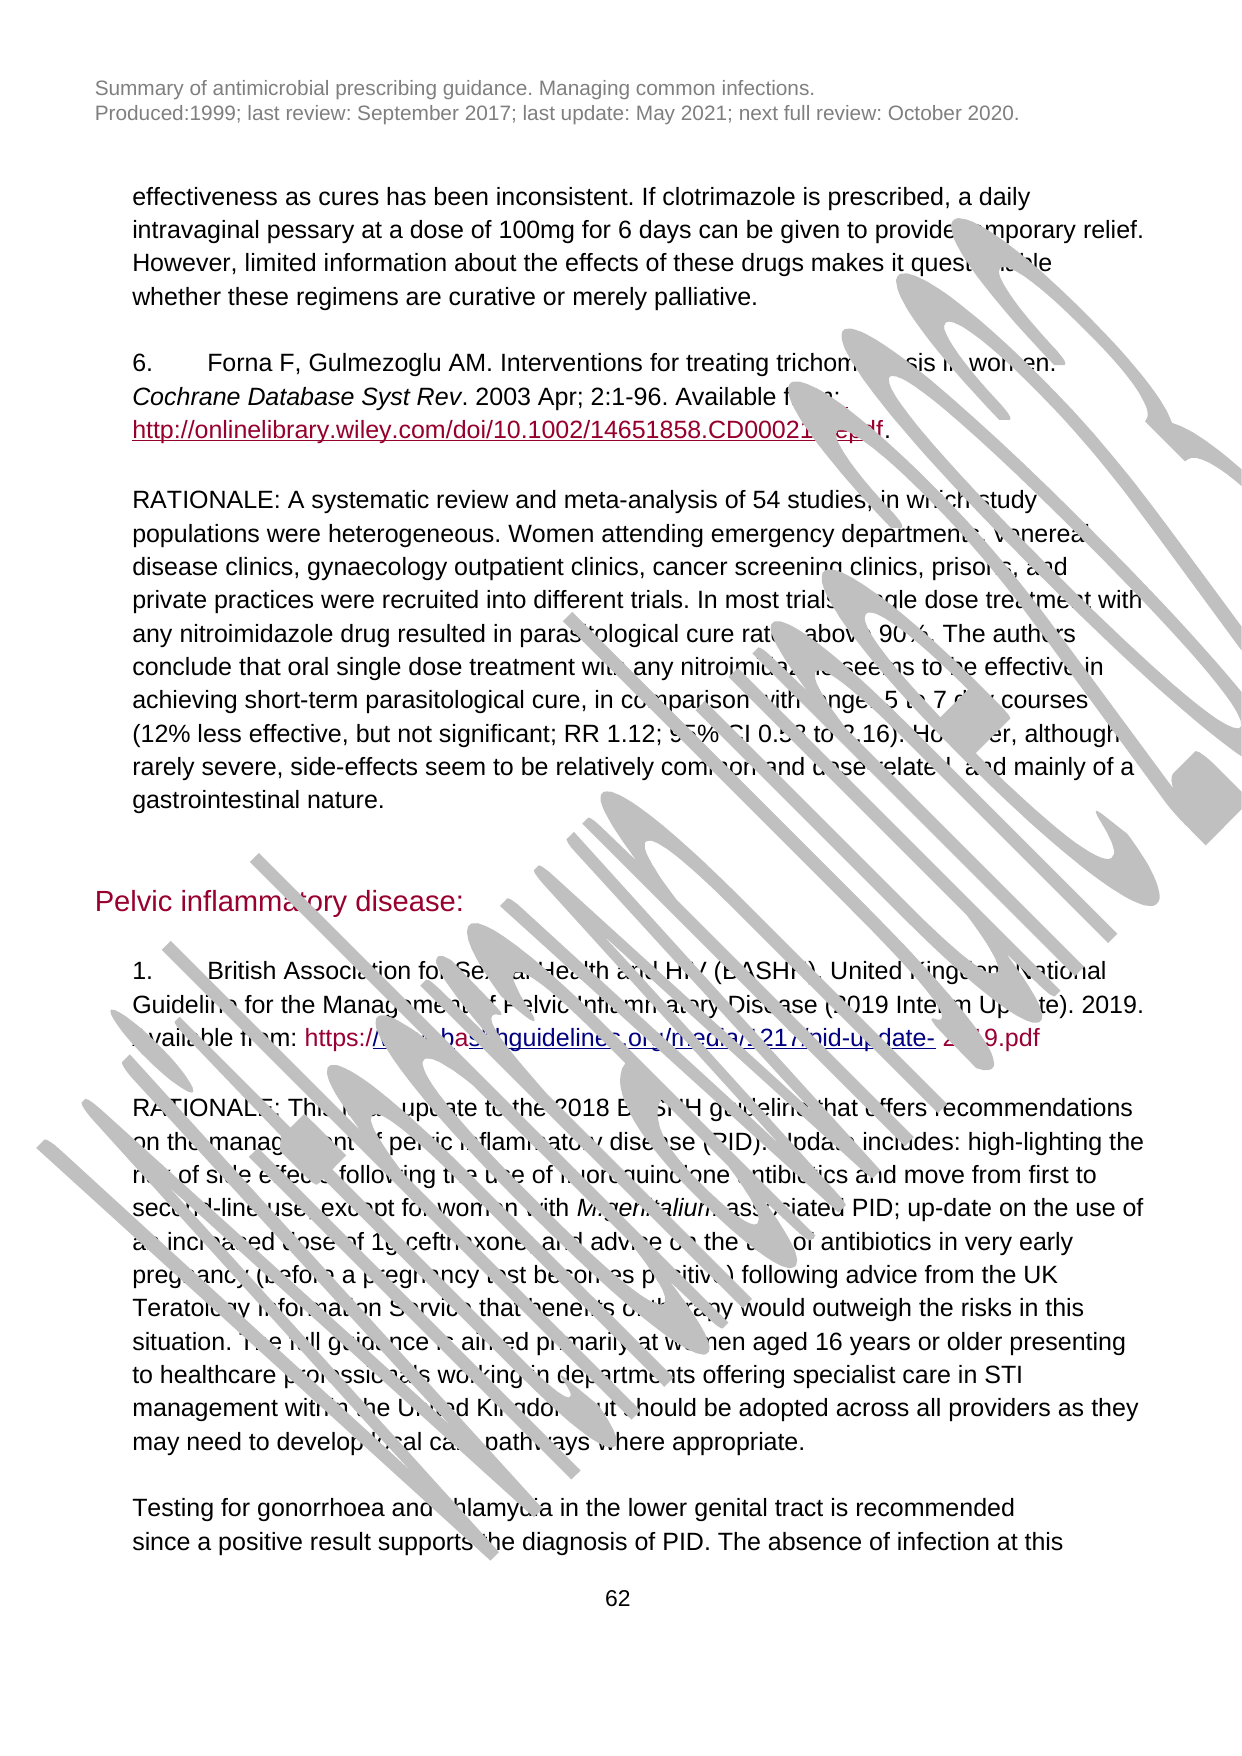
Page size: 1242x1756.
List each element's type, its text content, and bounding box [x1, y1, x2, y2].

text RATIONALE: This is an update to the 2018 BASHH guideline that offers recommendations on the management of pelvic inflammatory disease (PID). Update includes: high-lighting the risk of side effects following the use of fluoroquinolone antibiotics and move from first to second-line use, except for women with M.genitalium associated PID; up-date on the use of an increased dose of 1g ceftriaxone; and advice on the use of antibiotics in very early pregnancy (before a pregnancy test becomes positive) following advice from the UK Teratology Information Service that benefits of therapy would outweigh the risks in this situation. The full guidance is aimed primarily at women aged 16 years or older presenting to healthcare professionals working in departments offering specialist care in STI management within the United Kingdom but should be adopted across all providers as they may need to develop local care pathways where appropriate. [132, 1089, 337, 1313]
text RATIONALE: This is an update to the 2018 BASHH guideline that offers recommendations on the management of pelvic inflammatory disease (PID). Update includes: high-lighting the risk of side effects following the use of fluoroquinolone antibiotics and move from first to second-line use, except for women with M.genitalium associated PID; up-date on the use of an increased dose of 1g ceftriaxone; and advice on the use of antibiotics in very early pregnancy (before a pregnancy test becomes positive) following advice from the UK Teratology Information Service that benefits of therapy would outweigh the risks in this situation. The full guidance is aimed primarily at women aged 16 years or older presenting to healthcare professionals working in departments offering specialist care in STI management within the United Kingdom but should be adopted across all providers as they may need to develop local care pathways where appropriate. [132, 1236, 374, 1456]
text RATIONALE: This is an update to the 2018 BASHH guideline that offers recommendations on the management of pelvic inflammatory disease (PID). Update includes: high-lighting the risk of side effects following the use of fluoroquinolone antibiotics and move from first to second-line use, except for women with M.genitalium associated PID; up-date on the use of an increased dose of 1g ceftriaxone; and advice on the use of antibiotics in very early pregnancy (before a pregnancy test becomes positive) following advice from the UK Teratology Information Service that benefits of therapy would outweigh the risks in this situation. The full guidance is aimed primarily at women aged 16 years or older presenting to healthcare professionals working in departments offering specialist care in STI management within the United Kingdom but should be adopted across all providers as they may need to develop local care pathways where appropriate. [437, 1089, 665, 1304]
subtitle Pelvic inflammatory disease: [94, 881, 304, 918]
subtitle Pelvic inflammatory disease: [886, 881, 968, 918]
text RATIONALE: A systematic review and meta-analysis of 54 studies, in which study populations were heterogeneous. Women attending emergency departments, venereal disease clinics, gynaecology outpatient clinics, cancer screening clinics, prisons, and private practices were recruited into different trials. In most trials, single dose treatment with any nitroimidazole drug resulted in parasitological cure rates above 90%. The authors conclude that oral single dose treatment with any nitroimidazole seems to be effective in achieving short-term parasitological cure, in comparison with longer 5 to 7 day courses (12% less effective, but not significant; RR 1.12; 95% CI 0.58 to 2.16). However, although rarely severe, side-effects seem to be relatively common and dose-related, and mainly of a gastrointestinal nature. [132, 481, 1147, 814]
subtitle Pelvic inflammatory disease: [1000, 881, 1082, 918]
list Forna F, Gulmezoglu AM. Interventions for treating trichomoniasis in women. Cochrane Database Syst Rev. 2003 Apr; 2:1-96. Available from: http://onlinelibrary.wiley.com/doi/10.1002/14651858.CD000218/epdf. [885, 344, 1084, 444]
list Forna F, Gulmezoglu AM. Interventions for treating trichomoniasis in women. Cochrane Database Syst Rev. 2003 Apr; 2:1-96. Available from: http://onlinelibrary.wiley.com/doi/10.1002/14651858.CD000218/epdf. [132, 344, 914, 444]
subtitle Pelvic inflammatory disease: [843, 881, 902, 918]
subtitle Pelvic inflammatory disease: [725, 881, 858, 918]
list British Association for Sexual Health and HIV (BASHH). United Kingdom National Guideline for the Management of Pelvic Inflammatory Disease (2019 Interim Update). 2019. Available from: https://www.bashhguidelines.org/media/1217/pid-update- 2019.pdf [571, 952, 677, 1045]
list British Association for Sexual Health and HIV (BASHH). United Kingdom National Guideline for the Management of Pelvic Inflammatory Disease (2019 Interim Update). 2019. Available from: https://www.bashhguidelines.org/media/1217/pid-update- 2019.pdf [730, 952, 865, 1048]
text Testing for gonorrhoea and chlamydia in the lower genital tract is recommended since a positive result supports the diagnosis of PID. The absence of infection at this site does not exclude PID. Local availability of M. genitalium testing currently varies, but implementation of testing is strongly recommended to guide the choice of appropriate therapy. An elevated ESR or C reactive protein, or high blood white cell count, also supports the diagnosis but is non-specific and usually only abnormal in moderate or severe PID. The absence of endocervical or vaginal pus cells has a good negative predictive value (95%) against a diagnosis of PID, but their presence is non-specific (poor positive predictive value of 17%). Differential diagnosis includes ectopic pregnancy, appendicitis, endometriosis, complications of an ovarian cyst, urinary tract infection, irritable bowel syndrome/acute bowel infection or diverticular disease, lower abdominal pain, usually in association with other gastrointestinal symptoms, and long term functional pain (pain of unknown aetiology). [132, 1489, 484, 1556]
list British Association for Sexual Health and HIV (BASHH). United Kingdom National Guideline for the Management of Pelvic Inflammatory Disease (2019 Interim Update). 2019. Available from: https://www.bashhguidelines.org/media/1217/pid-update- 2019.pdf [183, 952, 394, 1052]
text Testing for gonorrhoea and chlamydia in the lower genital tract is recommended since a positive result supports the diagnosis of PID. The absence of infection at this site does not exclude PID. Local availability of M. genitalium testing currently varies, but implementation of testing is strongly recommended to guide the choice of appropriate therapy. An elevated ESR or C reactive protein, or high blood white cell count, also supports the diagnosis but is non-specific and usually only abnormal in moderate or severe PID. The absence of endocervical or vaginal pus cells has a good negative predictive value (95%) against a diagnosis of PID, but their presence is non-specific (poor positive predictive value of 17%). Differential diagnosis includes ectopic pregnancy, appendicitis, endometriosis, complications of an ovarian cyst, urinary tract infection, irritable bowel syndrome/acute bowel infection or diverticular disease, lower abdominal pain, usually in association with other gastrointestinal symptoms, and long term functional pain (pain of unknown aetiology). [443, 1489, 1069, 1556]
list British Association for Sexual Health and HIV (BASHH). United Kingdom National Guideline for the Management of Pelvic Inflammatory Disease (2019 Interim Update). 2019. Available from: https://www.bashhguidelines.org/media/1217/pid-update- 2019.pdf [797, 952, 959, 1052]
list British Association for Sexual Health and HIV (BASHH). United Kingdom National Guideline for the Management of Pelvic Inflammatory Disease (2019 Interim Update). 2019. Available from: https://www.bashhguidelines.org/media/1217/pid-update- 2019.pdf [912, 952, 1147, 1052]
list British Association for Sexual Health and HIV (BASHH). United Kingdom National Guideline for the Management of Pelvic Inflammatory Disease (2019 Interim Update). 2019. Available from: https://www.bashhguidelines.org/media/1217/pid-update- 2019.pdf [359, 952, 609, 1052]
text RATIONALE: This is an update to the 2018 BASHH guideline that offers recommendations on the management of pelvic inflammatory disease (PID). Update includes: high-lighting the risk of side effects following the use of fluoroquinolone antibiotics and move from first to second-line use, except for women with M.genitalium associated PID; up-date on the use of an increased dose of 1g ceftriaxone; and advice on the use of antibiotics in very early pregnancy (before a pregnancy test becomes positive) following advice from the UK Teratology Information Service that benefits of therapy would outweigh the risks in this situation. The full guidance is aimed primarily at women aged 16 years or older presenting to healthcare professionals working in departments offering specialist care in STI management within the United Kingdom but should be adopted across all providers as they may need to develop local care pathways where appropriate. [259, 1271, 465, 1456]
subtitle Pelvic inflammatory disease: [288, 881, 573, 918]
list Forna F, Gulmezoglu AM. Interventions for treating trichomoniasis in women. Cochrane Database Syst Rev. 2003 Apr; 2:1-96. Available from: http://onlinelibrary.wiley.com/doi/10.1002/14651858.CD000218/epdf. [1008, 344, 1147, 444]
list British Association for Sexual Health and HIV (BASHH). United Kingdom National Guideline for the Management of Pelvic Inflammatory Disease (2019 Interim Update). 2019. Available from: https://www.bashhguidelines.org/media/1217/pid-update- 2019.pdf [684, 952, 805, 1048]
subtitle Pelvic inflammatory disease: [1066, 881, 1147, 918]
text RATIONALE: A review article, stating that treatment of trichomoniasis is commonly with metronidazole, with alternative treatments including vaginal clotrimazole, and arsenical pessaries. These preparations provide local symptom relief, but documentation on their effectiveness as cures has been inconsistent. If clotrimazole is prescribed, a daily intravaginal pessary at a dose of 100mg for 6 days can be given to provide temporary relief. However, limited information about the effects of these drugs makes it questionable whether these regimens are curative or merely palliative. [132, 177, 1147, 311]
list Forna F, Gulmezoglu AM. Interventions for treating trichomoniasis in women. Cochrane Database Syst Rev. 2003 Apr; 2:1-96. Available from: http://onlinelibrary.wiley.com/doi/10.1002/14651858.CD000218/epdf. [889, 377, 982, 444]
text RATIONALE: This is an update to the 2018 BASHH guideline that offers recommendations on the management of pelvic inflammatory disease (PID). Update includes: high-lighting the risk of side effects following the use of fluoroquinolone antibiotics and move from first to second-line use, except for women with M.genitalium associated PID; up-date on the use of an increased dose of 1g ceftriaxone; and advice on the use of antibiotics in very early pregnancy (before a pregnancy test becomes positive) following advice from the UK Teratology Information Service that benefits of therapy would outweigh the risks in this situation. The full guidance is aimed primarily at women aged 16 years or older presenting to healthcare professionals working in departments offering specialist care in STI management within the United Kingdom but should be adopted across all providers as they may need to develop local care pathways where appropriate. [132, 1165, 373, 1434]
subtitle Pelvic inflammatory disease: [620, 881, 675, 918]
subtitle Pelvic inflammatory disease: [664, 881, 741, 918]
subtitle Pelvic inflammatory disease: [952, 881, 1015, 918]
text RATIONALE: This is an update to the 2018 BASHH guideline that offers recommendations on the management of pelvic inflammatory disease (PID). Update includes: high-lighting the risk of side effects following the use of fluoroquinolone antibiotics and move from first to second-line use, except for women with M.genitalium associated PID; up-date on the use of an increased dose of 1g ceftriaxone; and advice on the use of antibiotics in very early pregnancy (before a pregnancy test becomes positive) following advice from the UK Teratology Information Service that benefits of therapy would outweigh the risks in this situation. The full guidance is aimed primarily at women aged 16 years or older presenting to healthcare professionals working in departments offering specialist care in STI management within the United Kingdom but should be adopted across all providers as they may need to develop local care pathways where appropriate. [163, 1089, 1147, 1456]
list British Association for Sexual Health and HIV (BASHH). United Kingdom National Guideline for the Management of Pelvic Inflammatory Disease (2019 Interim Update). 2019. Available from: https://www.bashhguidelines.org/media/1217/pid-update- 2019.pdf [526, 952, 655, 1048]
list British Association for Sexual Health and HIV (BASHH). United Kingdom National Guideline for the Management of Pelvic Inflammatory Disease (2019 Interim Update). 2019. Available from: https://www.bashhguidelines.org/media/1217/pid-update- 2019.pdf [132, 952, 262, 1052]
subtitle Pelvic inflammatory disease: [561, 881, 634, 918]
